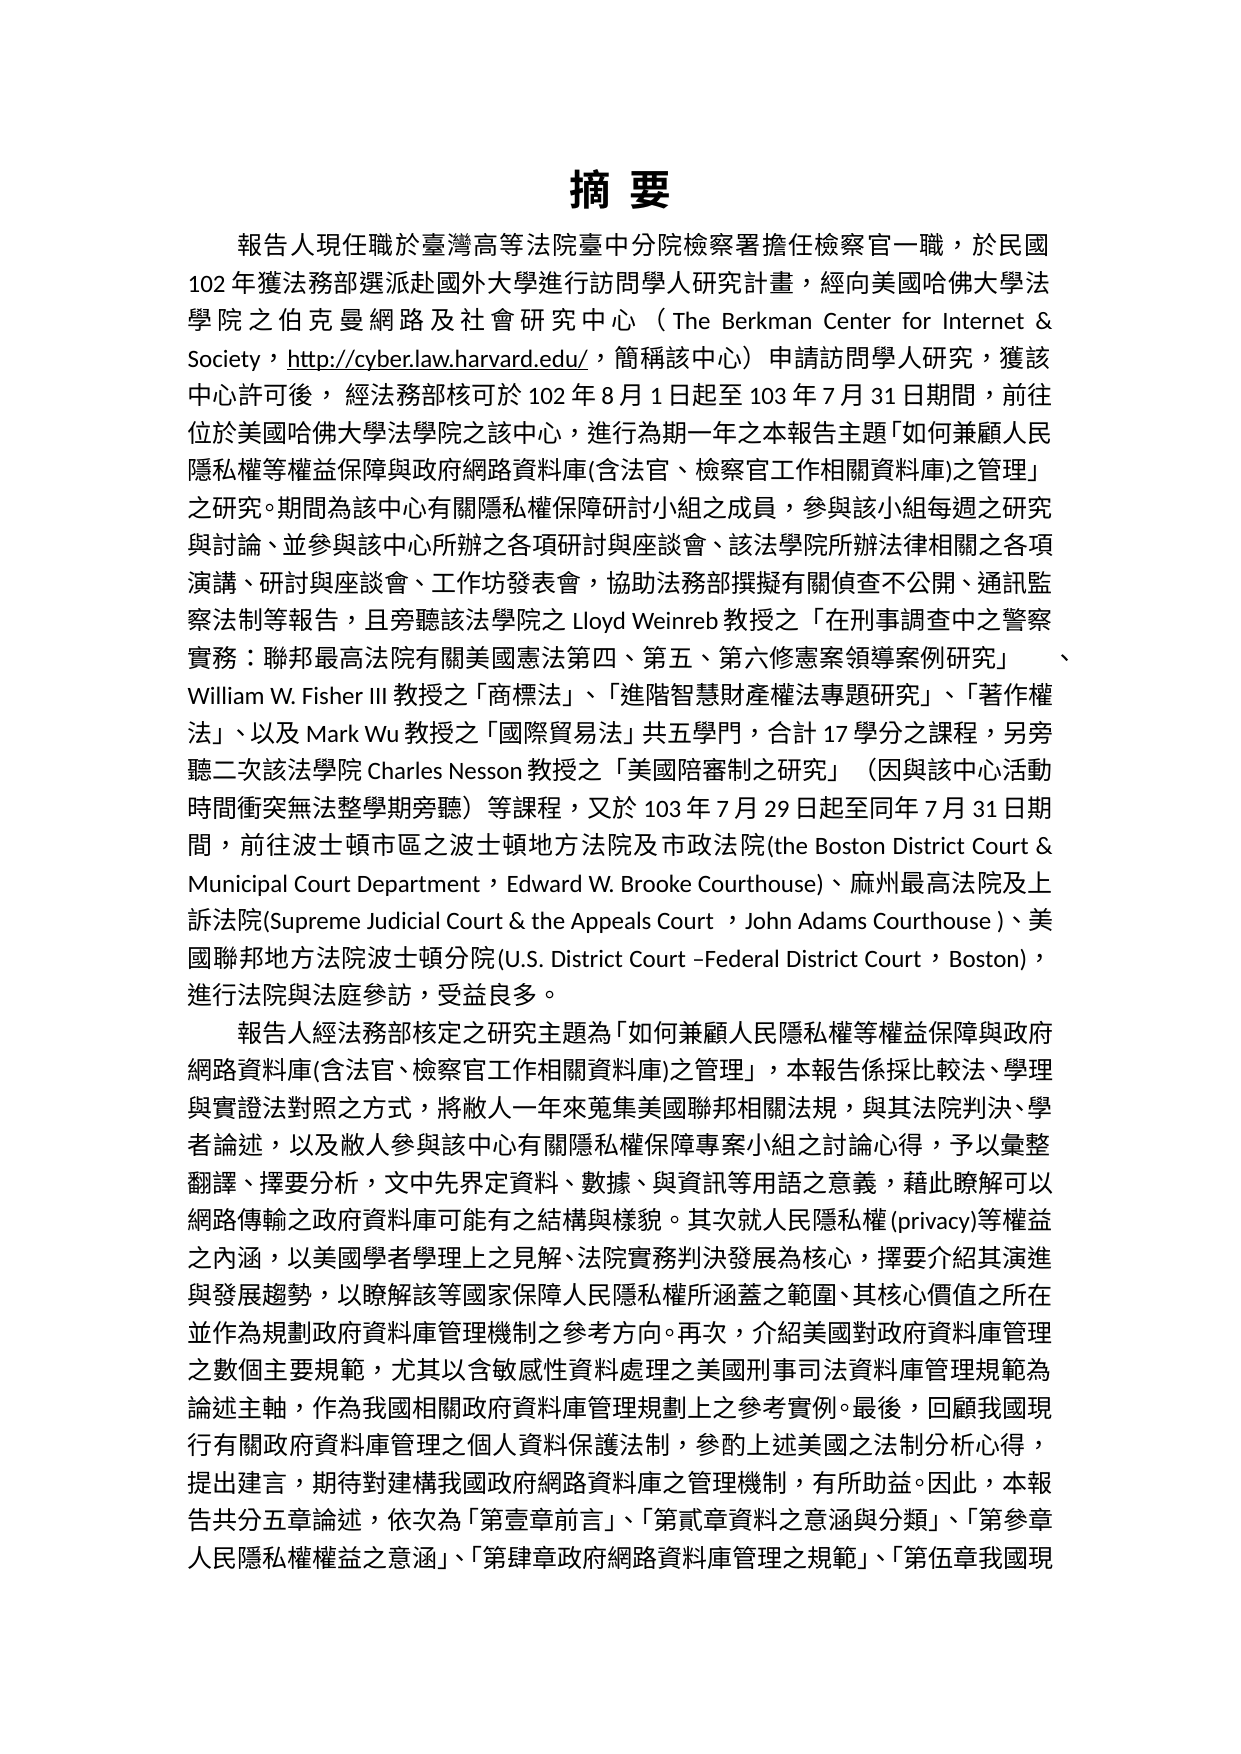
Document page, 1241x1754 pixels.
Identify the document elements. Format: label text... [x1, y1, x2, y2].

text 摘 要 [187, 150, 1053, 225]
text 報告人經法務部核定之研究主題為「如何兼顧人民隱私權等權益保障與政府網路資料庫(含法官、檢察官工作相關資料庫)之管理」，本報告係採比較法、學理與實證法對照之方式，將敝人一年來蒐集美國聯邦相關法規，與其法院判決、學者論述，以及敝人參與該中心有關隱私權保障專案小組之討論心得，予以彙整翻譯、擇要分析，文中先界定資料、數據、與資訊等用語之意義，藉此瞭解可以網路傳輸之政府資料庫可能有之結構與樣貌。其次就人民隱私權(privacy)等權益之內涵，以美國學者學理上之見解、法院實務判決發展為核心，擇要介紹其演進與發展趨勢，以瞭解該等國家保障人民隱私權所涵蓋之範圍、其核心價值之所在，並作為規劃政府資料庫管理機制之參考方向。再次，介紹美國對政府資料庫管理之數個主要規範，尤其以含敏感性資料處理之美國刑事司法資料庫管理規範為論述主軸，作為我國相關政府資料庫管理規劃上之參考實例。最後，回顧我國現行有關政府資料庫管理之個人資料保護法制，參酌上述美國之法制分析心得，提出建言，期待對建構我國政府網路資料庫之管理機制，有所助益。因此，本報告共分五章論述，依次為「第壹章前言」、「第貳章資料之意涵與分類」、「第參章人民隱私權權益之意涵」、「第肆章政府網路資料庫管理之規範」、「第伍章我國現行法制之回顧與建言－代結論」等。 [187, 1012, 1053, 1575]
text 報告人現任職於臺灣高等法院臺中分院檢察署擔任檢察官一職，於民國102年獲法務部選派赴國外大學進行訪問學人研究計畫，經向美國哈佛大學法學院之伯克曼網路及社會研究中心（The Berkman Center for Internet & Society，http://cyber.law.harvard.edu/，簡稱該中心）申請訪問學人研究，獲該中心許可後， 經法務部核可於102年8月1日起至103年7月31日期間，前往位於美國哈佛大學法學院之該中心，進行為期一年之本報告主題「如何兼顧人民隱私權等權益保障與政府網路資料庫(含法官、檢察官工作相關資料庫)之管理」之研究。期間為該中心有關隱私權保障研討小組之成員，參與該小組每週之研究與討論、並參與該中心所辦之各項研討與座談會、該法學院所辦法律相關之各項演講、研討與座談會、工作坊發表會，協助法務部撰擬有關偵查不公開、通訊監察法制等報告，且旁聽該法學院之Lloyd Weinreb教授之「在刑事調查中之警察實務：聯邦最高法院有關美國憲法第四、第五、第六修憲案領導案例研究」、William W. Fisher III教授之「商標法」、「進階智慧財產權法專題研究」、「著作權法」、以及Mark Wu教授之「國際貿易法」共五學門，合計17學分之課程，另旁聽二次該法學院Charles Nesson教授之「美國陪審制之研究」（因與該中心活動時間衝突無法整學期旁聽）等課程，又於103年7月29日起至同年7月31日期間，前往波士頓市區之波士頓地方法院及市政法院(the Boston District Court & Municipal Court Department，Edward W. Brooke Courthouse)、麻州最高法院及上訴法院(Supreme Judicial Court & the Appeals Court ，John Adams Courthouse )、美國聯邦地方法院波士頓分院(U.S. District Court –Federal District Court，Boston)，進行法院與法庭參訪，受益良多。 [187, 225, 1053, 1012]
